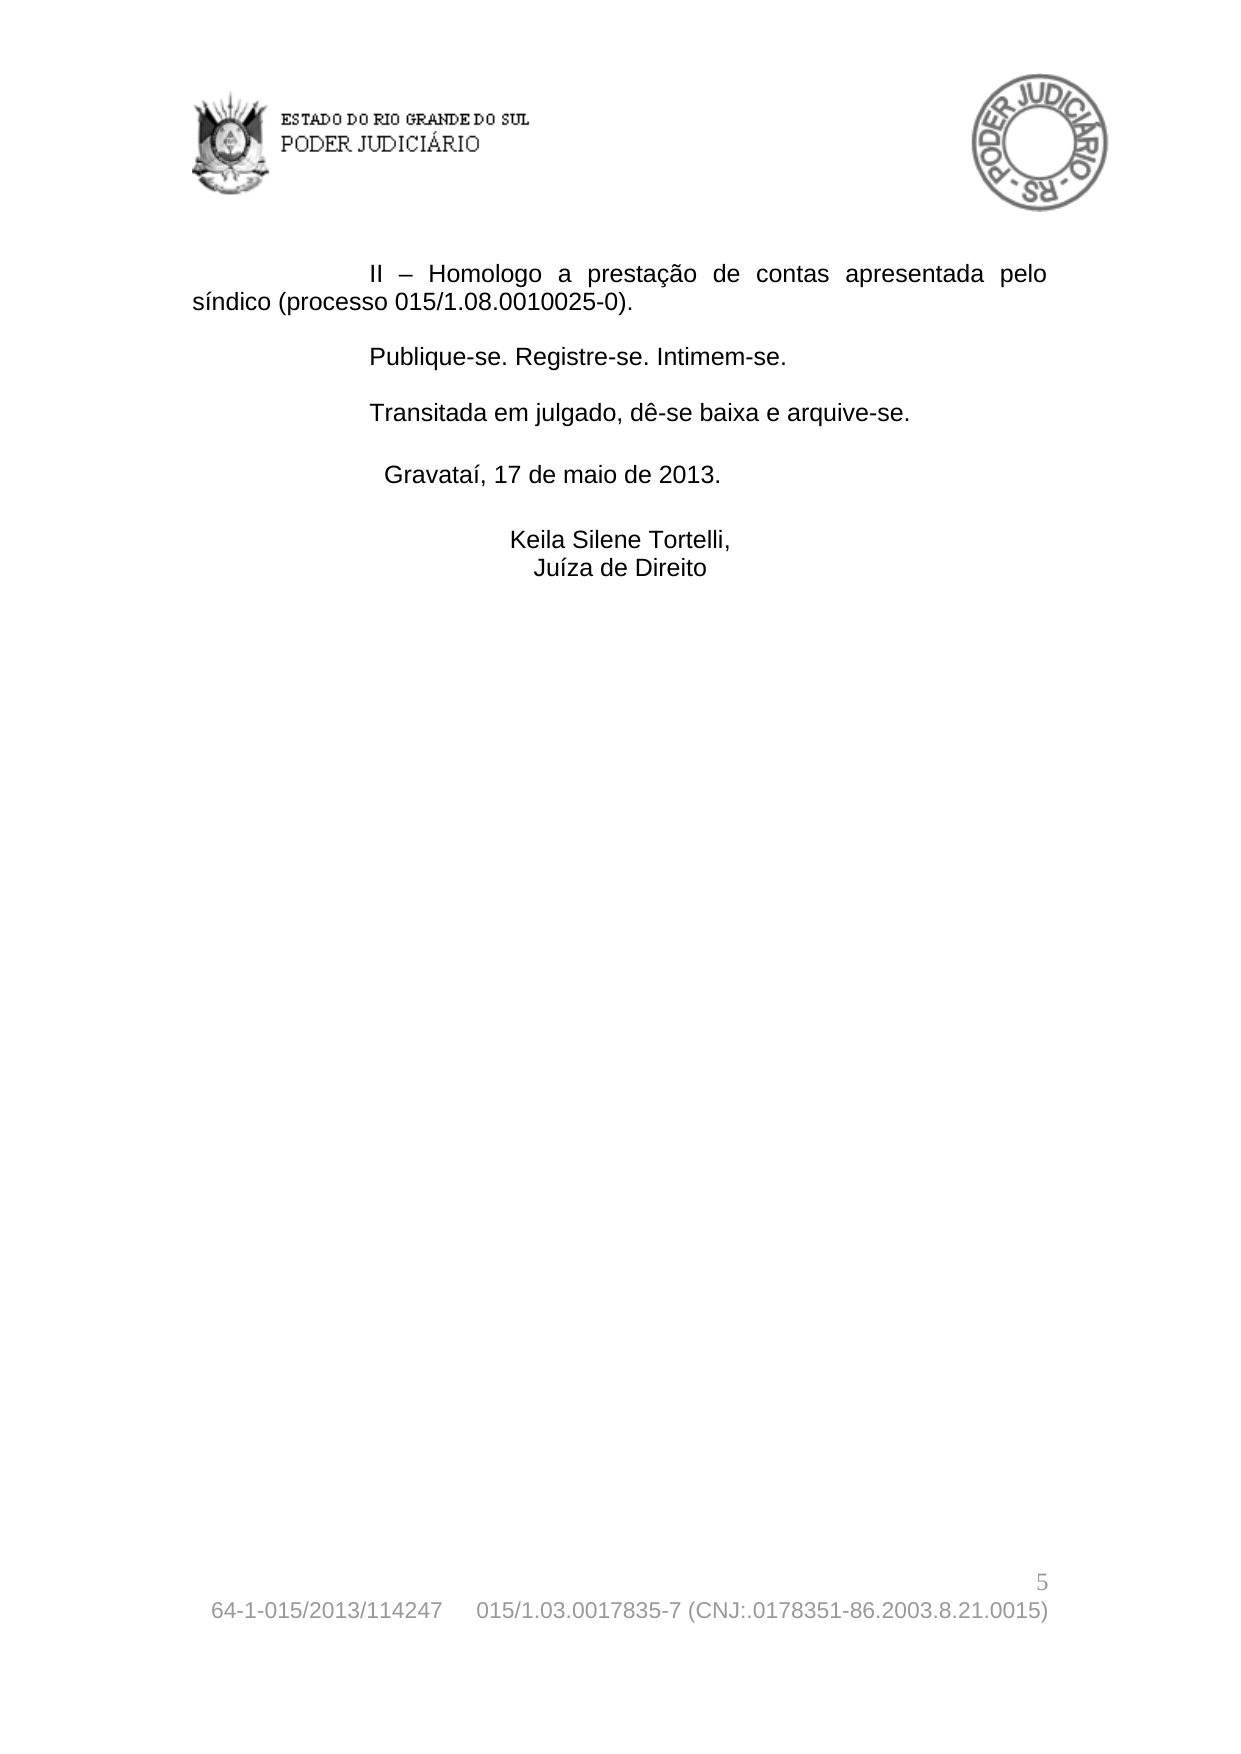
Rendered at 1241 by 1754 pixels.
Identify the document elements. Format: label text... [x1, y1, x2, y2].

text Juíza de Direito [192, 553, 1048, 581]
picture [192, 73, 1109, 212]
text Transitada em julgado, dê-se baixa e arquive-se. [192, 399, 1048, 427]
text Keila Silene Tortelli, [192, 526, 1048, 553]
text Publique-se. Registre-se. Intimem-se. [192, 343, 1048, 371]
text Gravataí, 17 de maio de 2013. [192, 461, 1048, 489]
text II – Homologo a prestação de contas apresentada pelo síndico (processo 015/1.08.0010025-0). [192, 259, 1048, 315]
